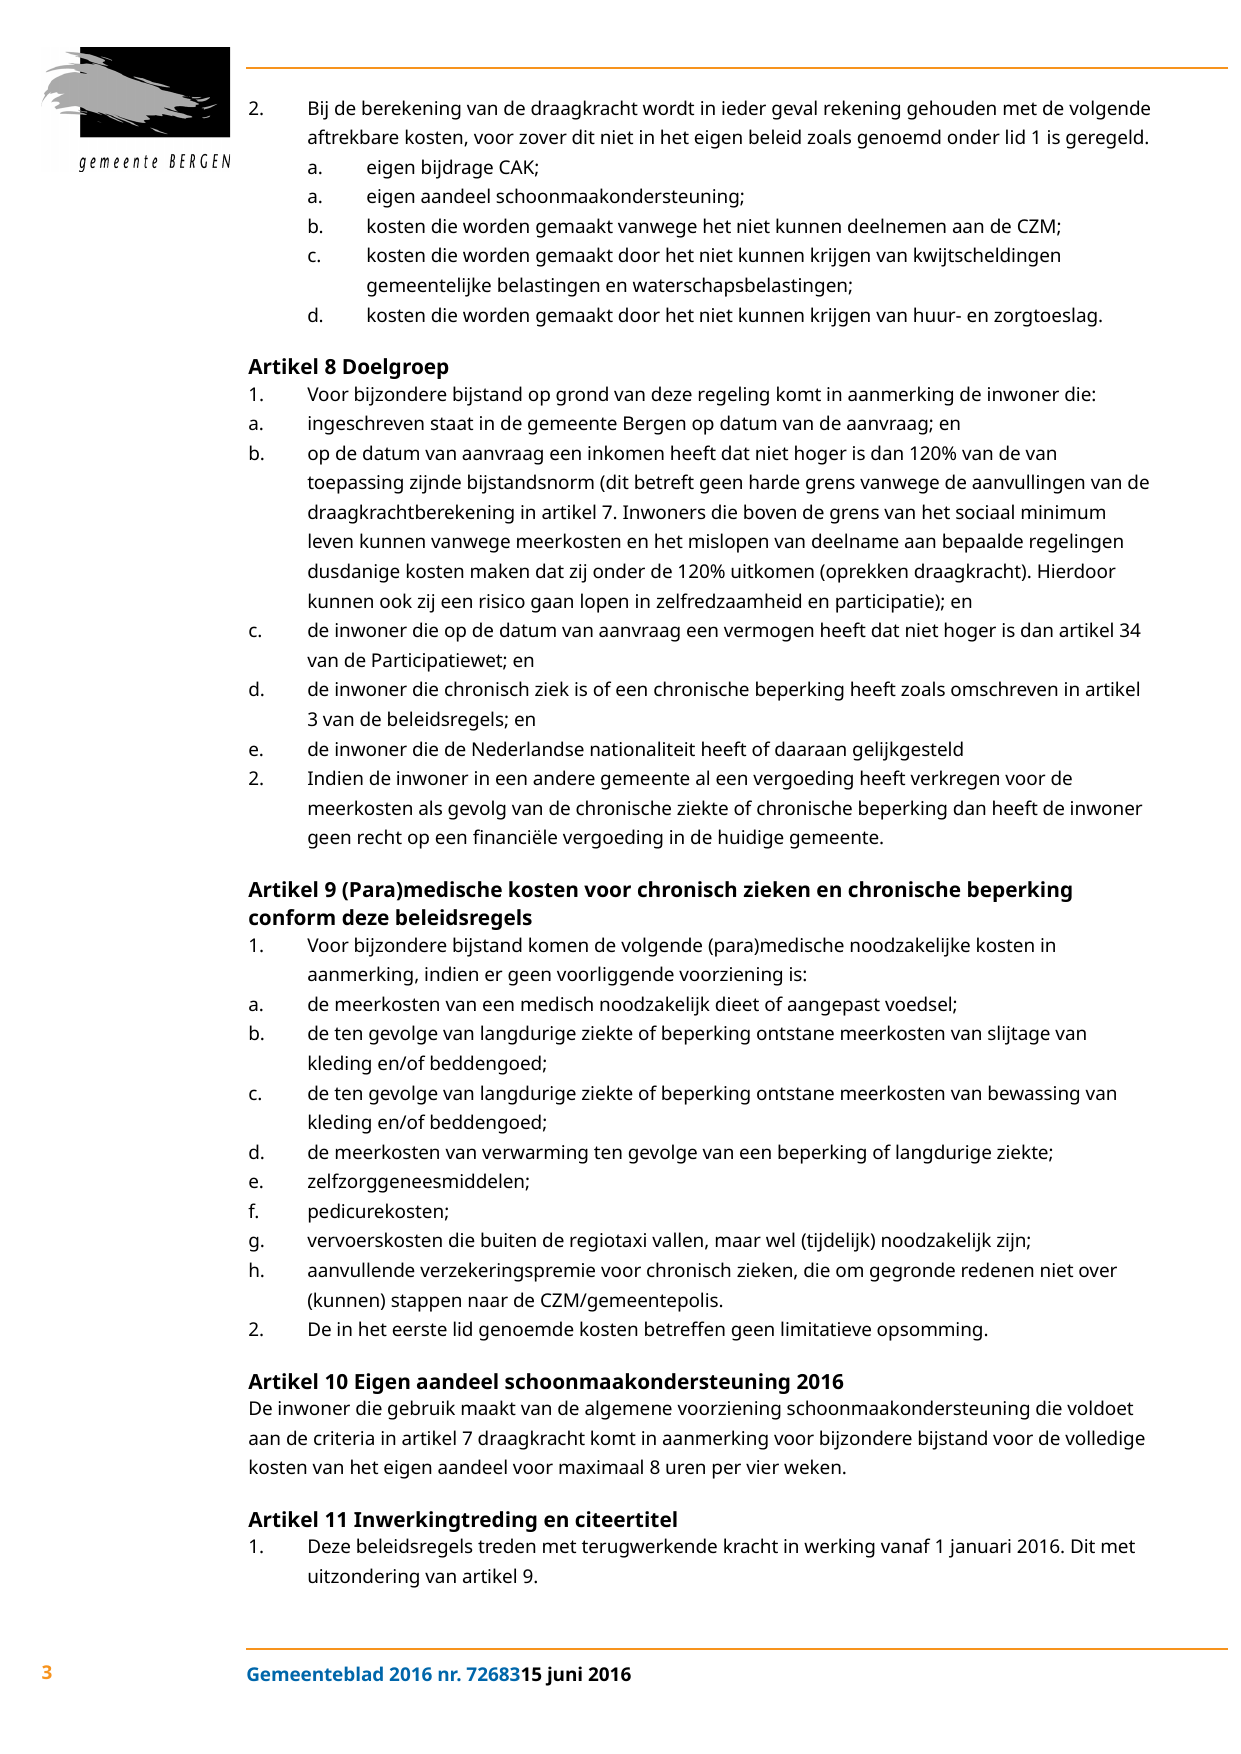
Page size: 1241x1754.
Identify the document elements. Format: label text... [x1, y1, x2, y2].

list de inwoner die de Nederlandse nationaliteit heeft of daaraan gelijkgesteld [248, 736, 1152, 761]
list Voor bijzondere bijstand komen de volgende (para)medische noodzakelijke kosten in aanmerking, indien er geen voorliggende voorziening is: [248, 932, 1152, 987]
list Indien de inwoner in een andere gemeente al een vergoeding heeft verkregen voor de meerkosten als gevolg van de chronische ziekte of chronische beperking dan heeft de inwoner geen recht op een financiële vergoeding in de huidige gemeente. [248, 765, 1152, 850]
list de meerkosten van verwarming ten gevolge van een beperking of langdurige ziekte; [248, 1139, 1152, 1164]
list Voor bijzondere bijstand op grond van deze regeling komt in aanmerking de inwoner die: [248, 381, 1152, 406]
text Artikel 10 Eigen aandeel schoonmaakondersteuning 2016 [248, 1367, 1152, 1395]
list ingeschreven staat in de gemeente Bergen op datum van de aanvraag; en [248, 410, 1152, 436]
list eigen aandeel schoonmaakondersteuning; [307, 183, 1152, 209]
picture [41, 47, 231, 172]
list aanvullende verzekeringspremie voor chronisch zieken, die om gegronde redenen niet over (kunnen) stappen naar de CZM/gemeentepolis. [248, 1257, 1152, 1312]
list kosten die worden gemaakt door het niet kunnen krijgen van kwijtscheldingen gemeentelijke belastingen en waterschapsbelastingen; [307, 243, 1152, 298]
list kosten die worden gemaakt door het niet kunnen krijgen van huur- en zorgtoeslag. [307, 302, 1152, 328]
text Artikel 11 Inwerkingtreding en citeertitel [248, 1505, 1152, 1533]
list de ten gevolge van langdurige ziekte of beperking ontstane meerkosten van bewassing van kleding en/of beddengoed; [248, 1080, 1152, 1135]
list de ten gevolge van langdurige ziekte of beperking ontstane meerkosten van slijtage van kleding en/of beddengoed; [248, 1021, 1152, 1076]
list de inwoner die op de datum van aanvraag een vermogen heeft dat niet hoger is dan artikel 34 van de Participatiewet; en [248, 617, 1152, 673]
list de meerkosten van een medisch noodzakelijk dieet of aangepast voedsel; [248, 991, 1152, 1017]
list Deze beleidsregels treden met terugwerkende kracht in werking vanaf 1 januari 2016. Dit met uitzondering van artikel 9. [248, 1533, 1152, 1588]
list kosten die worden gemaakt vanwege het niet kunnen deelnemen aan de CZM; [307, 213, 1152, 239]
list pedicurekosten; [248, 1198, 1152, 1224]
list eigen bijdrage CAK; [307, 154, 1152, 180]
list de inwoner die chronisch ziek is of een chronische beperking heeft zoals omschreven in artikel 3 van de beleidsregels; en [248, 677, 1152, 732]
list De in het eerste lid genoemde kosten betreffen geen limitatieve opsomming. [248, 1316, 1152, 1342]
text De inwoner die gebruik maakt van de algemene voorziening schoonmaakondersteuning die voldoet aan de criteria in artikel 7 draagkracht komt in aanmerking voor bijzondere bijstand voor de volledige kosten van het eigen aandeel voor maximaal 8 uren per vier weken. [248, 1395, 1152, 1480]
text Artikel 9 (Para)medische kosten voor chronisch zieken en chronische beperking conform deze beleidsregels [248, 875, 1152, 932]
text Artikel 8 Doelgroep [248, 352, 1152, 381]
list op de datum van aanvraag een inkomen heeft dat niet hoger is dan 120% van de van toepassing zijnde bijstandsnorm (dit betreft geen harde grens vanwege de aanvullingen van de draagkrachtberekening in artikel 7. Inwoners die boven de grens van het sociaal minimum leven kunnen vanwege meerkosten en het mislopen van deelname aan bepaalde regelingen dusdanige kosten maken dat zij onder de 120% uitkomen (oprekken draagkracht). Hierdoor kunnen ook zij een risico gaan lopen in zelfredzaamheid en participatie); en [248, 440, 1152, 613]
list Bij de berekening van de draagkracht wordt in ieder geval rekening gehouden met de volgende aftrekbare kosten, voor zover dit niet in het eigen beleid zoals genoemd onder lid 1 is geregeld. [248, 95, 1152, 150]
list zelfzorggeneesmiddelen; [248, 1168, 1152, 1194]
list vervoerskosten die buiten de regiotaxi vallen, maar wel (tijdelijk) noodzakelijk zijn; [248, 1228, 1152, 1253]
